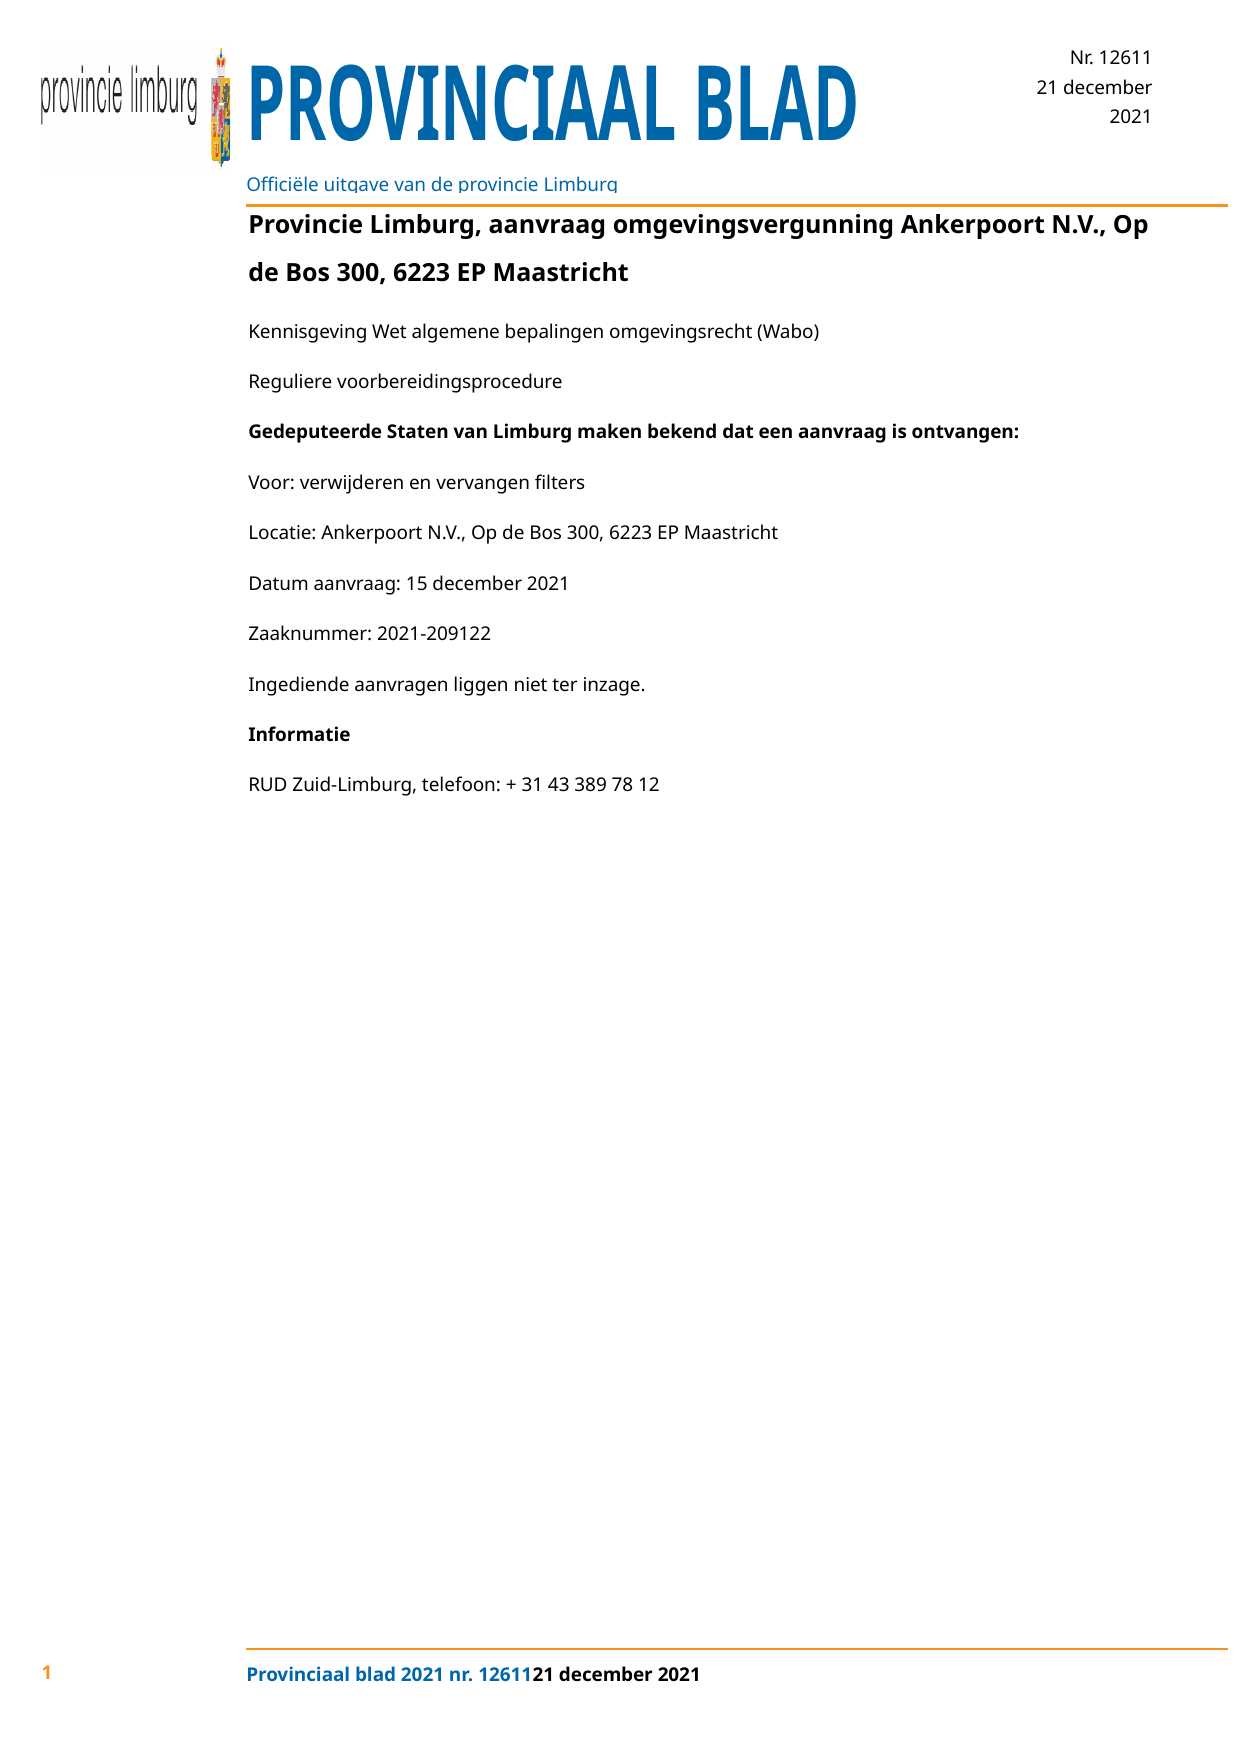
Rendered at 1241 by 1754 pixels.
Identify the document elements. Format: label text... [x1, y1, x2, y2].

text Ingediende aanvragen liggen niet ter inzage. [248, 671, 1152, 697]
text Locatie: Ankerpoort N.V., Op de Bos 300, 6223 EP Maastricht [248, 519, 1152, 545]
text Voor: verwijderen en vervangen filters [248, 469, 1152, 495]
text Zaaknummer: 2021-209122 [248, 620, 1152, 646]
text Datum aanvraag: 15 december 2021 [248, 570, 1152, 596]
text Informatie [248, 721, 1152, 747]
picture [41, 47, 231, 172]
text Gedeputeerde Staten van Limburg maken bekend dat een aanvraag is ontvangen: [248, 419, 1152, 444]
text Kennisgeving Wet algemene bepalingen omgevingsrecht (Wabo) [248, 318, 1152, 344]
text Reguliere voorbereidingsprocedure [248, 368, 1152, 394]
text RUD Zuid-Limburg, telefoon: + 31 43 389 78 12 [248, 772, 1152, 797]
text Provincie Limburg, aanvraag omgevingsvergunning Ankerpoort N.V., Op de Bos 300, 6223 EP Maastricht [248, 207, 1152, 288]
